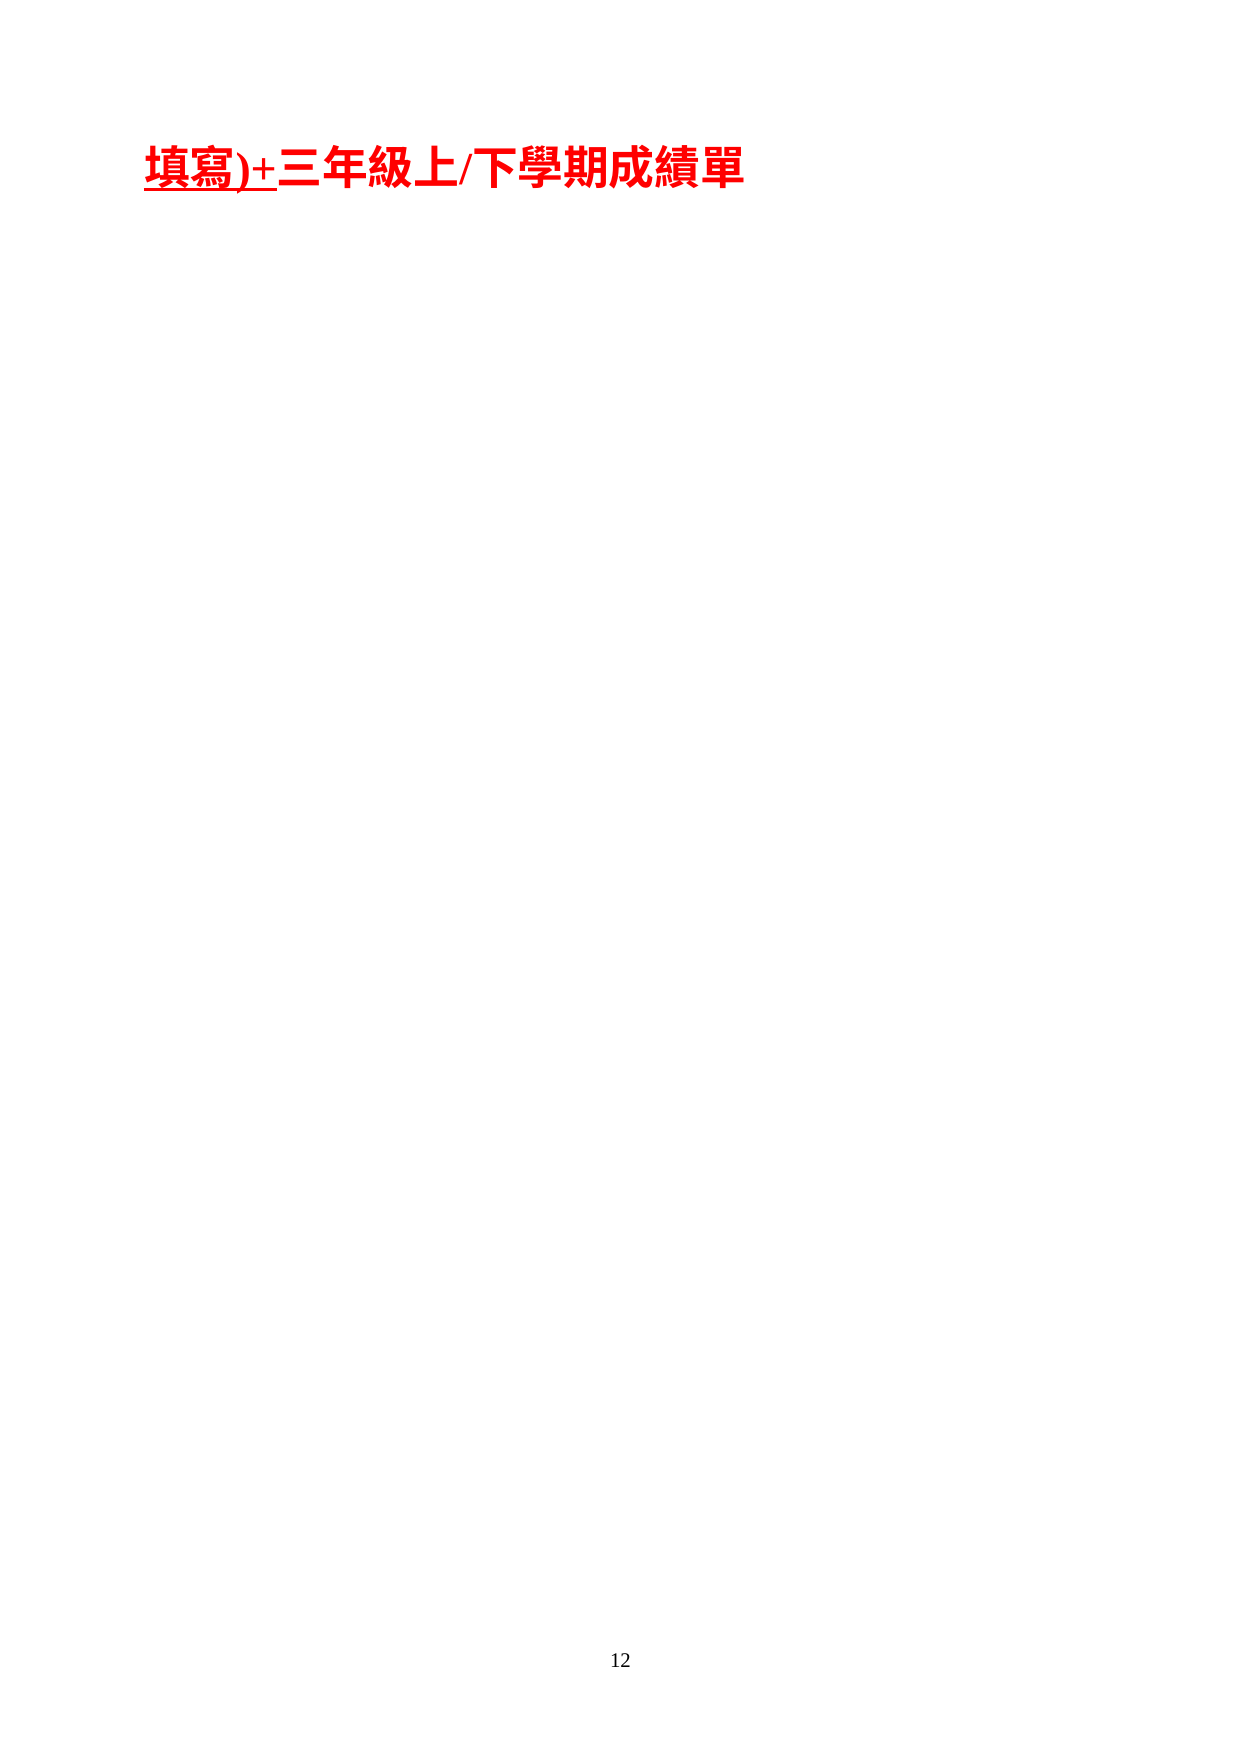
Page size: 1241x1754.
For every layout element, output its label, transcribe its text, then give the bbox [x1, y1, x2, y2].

list 填寫)+三年級上/下學期成績單 [106, 127, 1134, 202]
